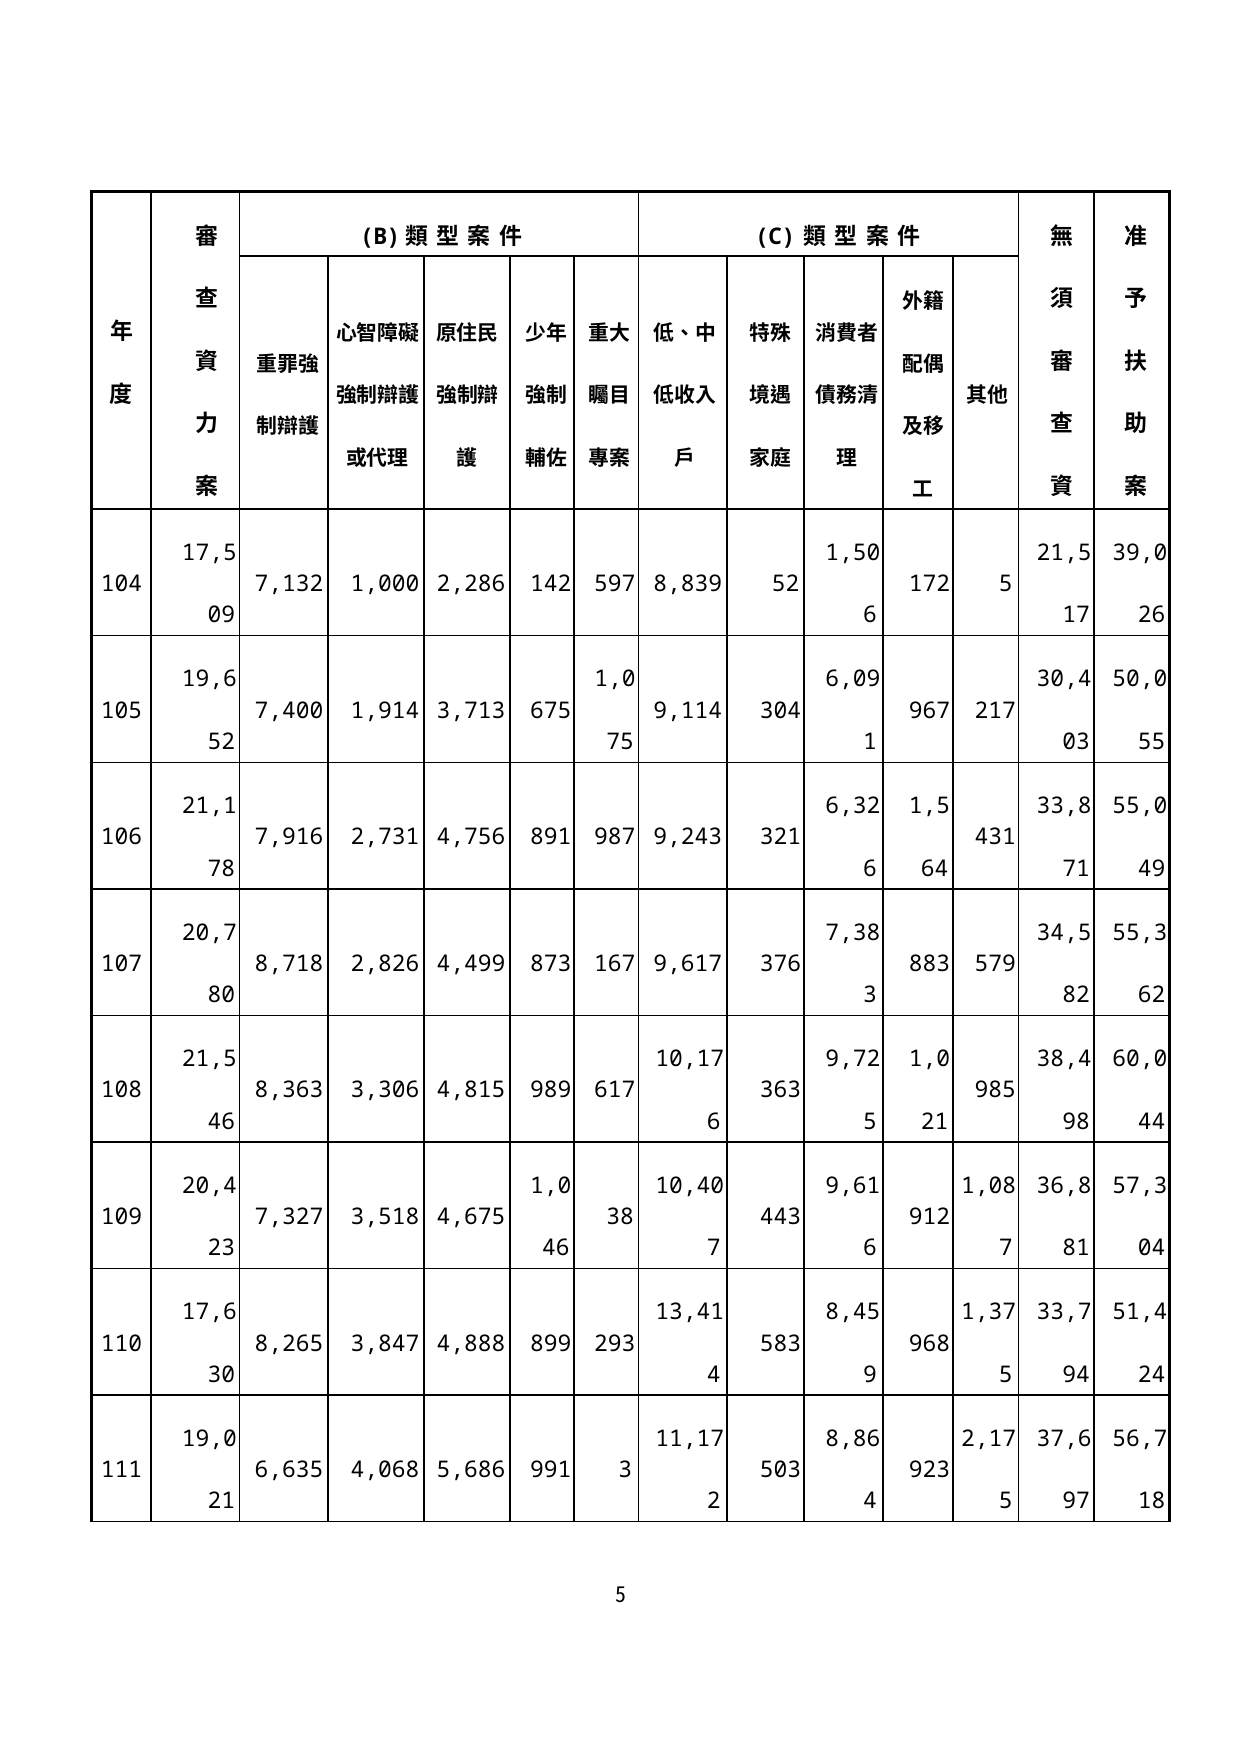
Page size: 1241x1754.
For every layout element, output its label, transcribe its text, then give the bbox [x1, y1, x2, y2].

table_cell 106 [93, 763, 150, 888]
table_cell 10,176 [639, 1016, 726, 1141]
table_cell 33,871 [1019, 763, 1093, 888]
table_cell 51,424 [1095, 1269, 1168, 1394]
table_cell 1,046 [511, 1143, 573, 1268]
table_cell 8,265 [240, 1269, 327, 1394]
table_cell 2,286 [425, 510, 509, 635]
table_cell 特殊境遇家庭 [728, 257, 803, 508]
table_cell 34,582 [1019, 890, 1093, 1014]
table_cell 503 [728, 1396, 803, 1521]
table_cell 17,509 [152, 510, 239, 635]
table_cell 9,243 [639, 763, 726, 888]
table_cell 579 [954, 890, 1018, 1014]
table_cell 17,630 [152, 1269, 239, 1394]
table_header (C)類型案件 [639, 193, 1018, 255]
table_cell 1,375 [954, 1269, 1018, 1394]
table_cell 105 [93, 636, 150, 761]
table_cell 其他 [954, 257, 1018, 508]
table_cell 109 [93, 1143, 150, 1268]
table_cell 3,518 [329, 1143, 423, 1268]
table_cell 142 [511, 510, 573, 635]
table_cell 2,731 [329, 763, 423, 888]
table_cell 991 [511, 1396, 573, 1521]
table_cell 172 [884, 510, 952, 635]
table_cell 55,362 [1095, 890, 1168, 1014]
table_cell 原住民 強制辯護 [425, 257, 509, 508]
table_cell 5 [954, 510, 1018, 635]
table_cell 60,044 [1095, 1016, 1168, 1141]
table_cell 1,564 [884, 763, 952, 888]
table_cell 431 [954, 763, 1018, 888]
table_cell 7,383 [805, 890, 882, 1014]
table_cell 321 [728, 763, 803, 888]
table_cell 9,617 [639, 890, 726, 1014]
table_cell 110 [93, 1269, 150, 1394]
table_cell 4,815 [425, 1016, 509, 1141]
table_cell 376 [728, 890, 803, 1014]
table_cell 2,826 [329, 890, 423, 1014]
table_cell 1,506 [805, 510, 882, 635]
table_cell 8,363 [240, 1016, 327, 1141]
table_cell 899 [511, 1269, 573, 1394]
table_cell 8,718 [240, 890, 327, 1014]
table_cell 50,055 [1095, 636, 1168, 761]
table_cell 9,725 [805, 1016, 882, 1141]
table_cell 8,459 [805, 1269, 882, 1394]
table_cell 30,403 [1019, 636, 1093, 761]
table_cell 7,400 [240, 636, 327, 761]
table_cell 13,414 [639, 1269, 726, 1394]
table_cell 外籍配偶及移工 [884, 257, 952, 508]
table_cell 9,616 [805, 1143, 882, 1268]
table_cell 1,087 [954, 1143, 1018, 1268]
table_cell 883 [884, 890, 952, 1014]
table_cell 20,423 [152, 1143, 239, 1268]
table_cell 3,306 [329, 1016, 423, 1141]
table_cell 5,686 [425, 1396, 509, 1521]
table_cell 33,794 [1019, 1269, 1093, 1394]
table_cell 4,068 [329, 1396, 423, 1521]
table_cell 3,847 [329, 1269, 423, 1394]
table_cell 21,517 [1019, 510, 1093, 635]
table_cell 38,498 [1019, 1016, 1093, 1141]
table_header (B)類型案件 [240, 193, 638, 255]
table_cell 675 [511, 636, 573, 761]
table_cell 56,718 [1095, 1396, 1168, 1521]
table_cell 4,499 [425, 890, 509, 1014]
table_cell 1,000 [329, 510, 423, 635]
table_cell 少年強制輔佐 [511, 257, 573, 508]
table_cell 968 [884, 1269, 952, 1394]
table_cell 消費者債務清理 [805, 257, 882, 508]
table_cell 重大矚目專案 [575, 257, 638, 508]
table_header 審查資力案件(A) [152, 193, 239, 508]
table_cell 443 [728, 1143, 803, 1268]
table_cell 6,635 [240, 1396, 327, 1521]
table_cell 111 [93, 1396, 150, 1521]
table_cell 4,888 [425, 1269, 509, 1394]
table_cell 7,916 [240, 763, 327, 888]
table_cell 10,407 [639, 1143, 726, 1268]
table_cell 6,091 [805, 636, 882, 761]
table_cell 985 [954, 1016, 1018, 1141]
table_header 年度 [93, 193, 150, 508]
table_cell 9,114 [639, 636, 726, 761]
table_cell 1,075 [575, 636, 638, 761]
table_cell 2,175 [954, 1396, 1018, 1521]
table_cell 7,327 [240, 1143, 327, 1268]
table_cell 7,132 [240, 510, 327, 635]
table_cell 55,049 [1095, 763, 1168, 888]
table_cell 217 [954, 636, 1018, 761]
table_cell 心智障礙強制辯護或代理 [329, 257, 423, 508]
table_cell 1,914 [329, 636, 423, 761]
table_cell 967 [884, 636, 952, 761]
table_cell 8,839 [639, 510, 726, 635]
table_cell 低、中低收入戶 [639, 257, 726, 508]
table_cell 108 [93, 1016, 150, 1141]
table_cell 21,178 [152, 763, 239, 888]
table_cell 3 [575, 1396, 638, 1521]
table_header 准予扶助案件合計數 [1095, 193, 1168, 508]
table_cell 11,172 [639, 1396, 726, 1521]
table_cell 363 [728, 1016, 803, 1141]
table_cell 304 [728, 636, 803, 761]
table_cell 6,326 [805, 763, 882, 888]
table_cell 617 [575, 1016, 638, 1141]
table_cell 597 [575, 510, 638, 635]
table_cell 167 [575, 890, 638, 1014]
table_cell 57,304 [1095, 1143, 1168, 1268]
table_cell 38 [575, 1143, 638, 1268]
table_cell 19,652 [152, 636, 239, 761]
table_cell 987 [575, 763, 638, 888]
table_cell 293 [575, 1269, 638, 1394]
table_cell 37,697 [1019, 1396, 1093, 1521]
table_cell 36,881 [1019, 1143, 1093, 1268]
table_cell 912 [884, 1143, 952, 1268]
table_cell 923 [884, 1396, 952, 1521]
table_cell 1,021 [884, 1016, 952, 1141]
table_cell 19,021 [152, 1396, 239, 1521]
table_cell 583 [728, 1269, 803, 1394]
table_cell 52 [728, 510, 803, 635]
table_cell 21,546 [152, 1016, 239, 1141]
table_cell 39,026 [1095, 510, 1168, 635]
table_cell 4,675 [425, 1143, 509, 1268]
table_cell 107 [93, 890, 150, 1014]
table_cell 20,780 [152, 890, 239, 1014]
table_header 無須審查資力案件(D) [1019, 193, 1093, 508]
table_cell 989 [511, 1016, 573, 1141]
table_cell 873 [511, 890, 573, 1014]
table_cell 重罪強制辯護 [240, 257, 327, 508]
table_cell 8,864 [805, 1396, 882, 1521]
table_cell 4,756 [425, 763, 509, 888]
table_cell 3,713 [425, 636, 509, 761]
table_cell 891 [511, 763, 573, 888]
table_cell 104 [93, 510, 150, 635]
